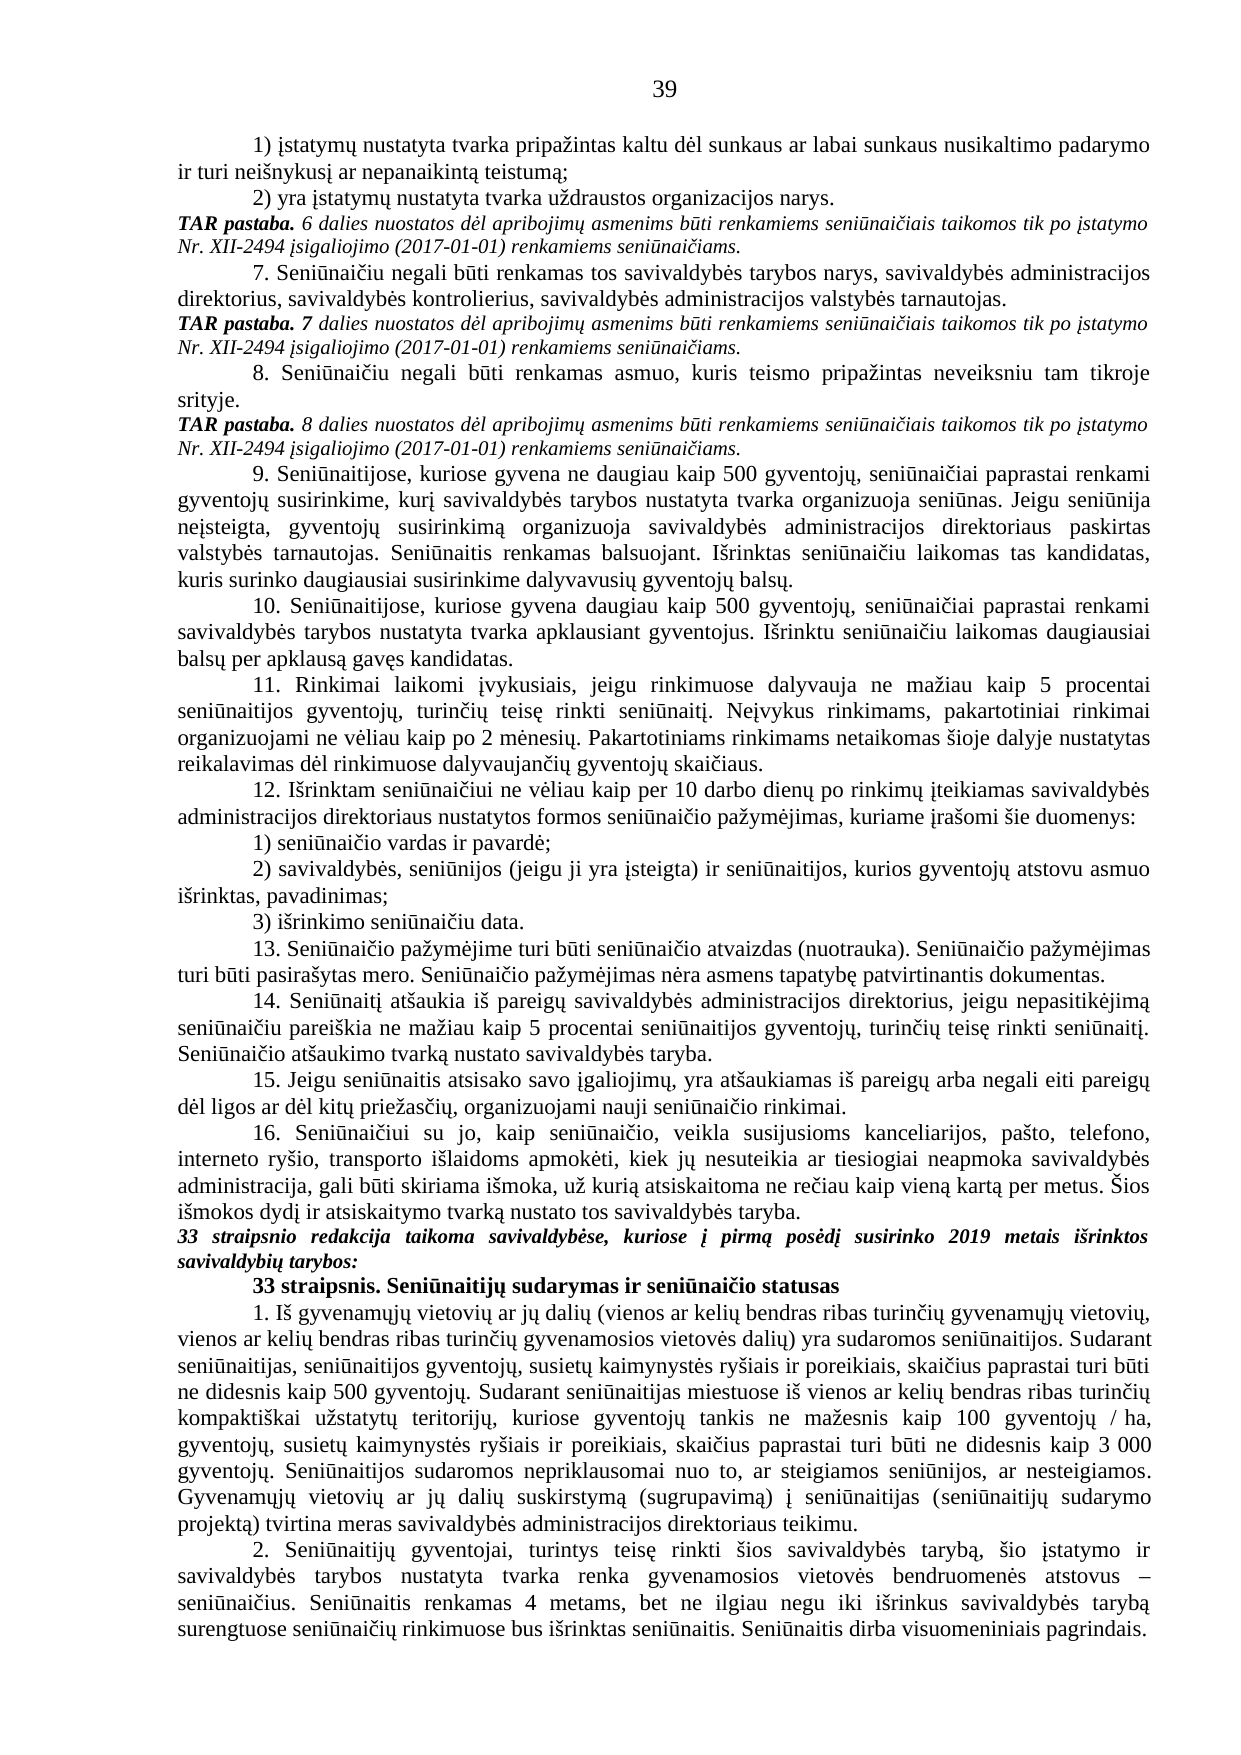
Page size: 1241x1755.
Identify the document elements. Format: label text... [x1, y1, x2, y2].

text TAR pastaba. 7 dalies nuostatos dėl apribojimų asmenims būti renkamiems seniūnaičiais taikomos tik po įstatymo Nr. XII-2494 įsigaliojimo (2017-01-01) renkamiems seniūnaičiams. [177, 311, 1152, 359]
text 1) seniūnaičio vardas ir pavardė; [177, 829, 1152, 856]
text 9. Seniūnaitijose, kuriose gyvena ne daugiau kaip 500 gyventojų, seniūnaičiai paprastai renkami gyventojų susirinkime, kurį savivaldybės tarybos nustatyta tvarka organizuoja seniūnas. Jeigu seniūnija neįsteigta, gyventojų susirinkimą organizuoja savivaldybės administracijos direktoriaus paskirtas valstybės tarnautojas. Seniūnaitis renkamas balsuojant. Išrinktas seniūnaičiu laikomas tas kandidatas, kuris surinko daugiausiai susirinkime dalyvavusių gyventojų balsų. [177, 460, 1152, 592]
text 8. Seniūnaičiu negali būti renkamas asmuo, kuris teismo pripažintas neveiksniu tam tikroje srityje. [177, 359, 1152, 412]
text 10. Seniūnaitijose, kuriose gyvena daugiau kaip 500 gyventojų, seniūnaičiai paprastai renkami savivaldybės tarybos nustatyta tvarka apklausiant gyventojus. Išrinktu seniūnaičiu laikomas daugiausiai balsų per apklausą gavęs kandidatas. [177, 592, 1152, 671]
text 33 straipsnis. Seniūnaitijų sudarymas ir seniūnaičio statusas [177, 1273, 1152, 1299]
text 2) savivaldybės, seniūnijos (jeigu ji yra įsteigta) ir seniūnaitijos, kurios gyventojų atstovu asmuo išrinktas, pavadinimas; [177, 856, 1152, 908]
text 2. Seniūnaitijų gyventojai, turintys teisę rinkti šios savivaldybės tarybą, šio įstatymo ir savivaldybės tarybos nustatyta tvarka renka gyvenamosios vietovės bendruomenės atstovus – seniūnaičius. Seniūnaitis renkamas 4 metams, bet ne ilgiau negu iki išrinkus savivaldybės tarybą surengtuose seniūnaičių rinkimuose bus išrinktas seniūnaitis. Seniūnaitis dirba visuomeniniais pagrindais. [177, 1536, 1152, 1642]
text 1) įstatymų nustatyta tvarka pripažintas kaltu dėl sunkaus ar labai sunkaus nusikaltimo padarymo ir turi neišnykusį ar nepanaikintą teistumą; [177, 131, 1152, 184]
text 15. Jeigu seniūnaitis atsisako savo įgaliojimų, yra atšaukiamas iš pareigų arba negali eiti pareigų dėl ligos ar dėl kitų priežasčių, organizuojami nauji seniūnaičio rinkimai. [177, 1066, 1152, 1119]
text TAR pastaba. 8 dalies nuostatos dėl apribojimų asmenims būti renkamiems seniūnaičiais taikomos tik po įstatymo Nr. XII-2494 įsigaliojimo (2017-01-01) renkamiems seniūnaičiams. [177, 412, 1152, 460]
text 33 straipsnio redakcija taikoma savivaldybėse, kuriose į pirmą posėdį susirinko 2019 metais išrinktos savivaldybių tarybos: [177, 1224, 1152, 1273]
text 1. Iš gyvenamųjų vietovių ar jų dalių (vienos ar kelių bendras ribas turinčių gyvenamųjų vietovių, vienos ar kelių bendras ribas turinčių gyvenamosios vietovės dalių) yra sudaromos seniūnaitijos. Sudarant seniūnaitijas, seniūnaitijos gyventojų, susietų kaimynystės ryšiais ir poreikiais, skaičius paprastai turi būti ne didesnis kaip 500 gyventojų. Sudarant seniūnaitijas miestuose iš vienos ar kelių bendras ribas turinčių kompaktiškai užstatytų teritorijų, kuriose gyventojų tankis ne mažesnis kaip 100 gyventojų / ha, gyventojų, susietų kaimynystės ryšiais ir poreikiais, skaičius paprastai turi būti ne didesnis kaip 3 000 gyventojų. Seniūnaitijos sudaromos nepriklausomai nuo to, ar steigiamos seniūnijos, ar nesteigiamos. Gyvenamųjų vietovių ar jų dalių suskirstymą (sugrupavimą) į seniūnaitijas (seniūnaitijų sudarymo projektą) tvirtina meras savivaldybės administracijos direktoriaus teikimu. [177, 1299, 1152, 1536]
text 11. Rinkimai laikomi įvykusiais, jeigu rinkimuose dalyvauja ne mažiau kaip 5 procentai seniūnaitijos gyventojų, turinčių teisę rinkti seniūnaitį. Neįvykus rinkimams, pakartotiniai rinkimai organizuojami ne vėliau kaip po 2 mėnesių. Pakartotiniams rinkimams netaikomas šioje dalyje nustatytas reikalavimas dėl rinkimuose dalyvaujančių gyventojų skaičiaus. [177, 671, 1152, 776]
text 7. Seniūnaičiu negali būti renkamas tos savivaldybės tarybos narys, savivaldybės administracijos direktorius, savivaldybės kontrolierius, savivaldybės administracijos valstybės tarnautojas. [177, 258, 1152, 311]
text 3) išrinkimo seniūnaičiu data. [177, 908, 1152, 934]
text 12. Išrinktam seniūnaičiui ne vėliau kaip per 10 darbo dienų po rinkimų įteikiamas savivaldybės administracijos direktoriaus nustatytos formos seniūnaičio pažymėjimas, kuriame įrašomi šie duomenys: [177, 776, 1152, 829]
text 13. Seniūnaičio pažymėjime turi būti seniūnaičio atvaizdas (nuotrauka). Seniūnaičio pažymėjimas turi būti pasirašytas mero. Seniūnaičio pažymėjimas nėra asmens tapatybę patvirtinantis dokumentas. [177, 934, 1152, 987]
text TAR pastaba. 6 dalies nuostatos dėl apribojimų asmenims būti renkamiems seniūnaičiais taikomos tik po įstatymo Nr. XII-2494 įsigaliojimo (2017-01-01) renkamiems seniūnaičiams. [177, 210, 1152, 258]
text 14. Seniūnaitį atšaukia iš pareigų savivaldybės administracijos direktorius, jeigu nepasitikėjimą seniūnaičiu pareiškia ne mažiau kaip 5 procentai seniūnaitijos gyventojų, turinčių teisę rinkti seniūnaitį. Seniūnaičio atšaukimo tvarką nustato savivaldybės taryba. [177, 987, 1152, 1066]
text 16. Seniūnaičiui su jo, kaip seniūnaičio, veikla susijusioms kanceliarijos, pašto, telefono, interneto ryšio, transporto išlaidoms apmokėti, kiek jų nesuteikia ar tiesiogiai neapmoka savivaldybės administracija, gali būti skiriama išmoka, už kurią atsiskaitoma ne rečiau kaip vieną kartą per metus. Šios išmokos dydį ir atsiskaitymo tvarką nustato tos savivaldybės taryba. [177, 1119, 1152, 1224]
text 2) yra įstatymų nustatyta tvarka uždraustos organizacijos narys. [177, 184, 1152, 210]
